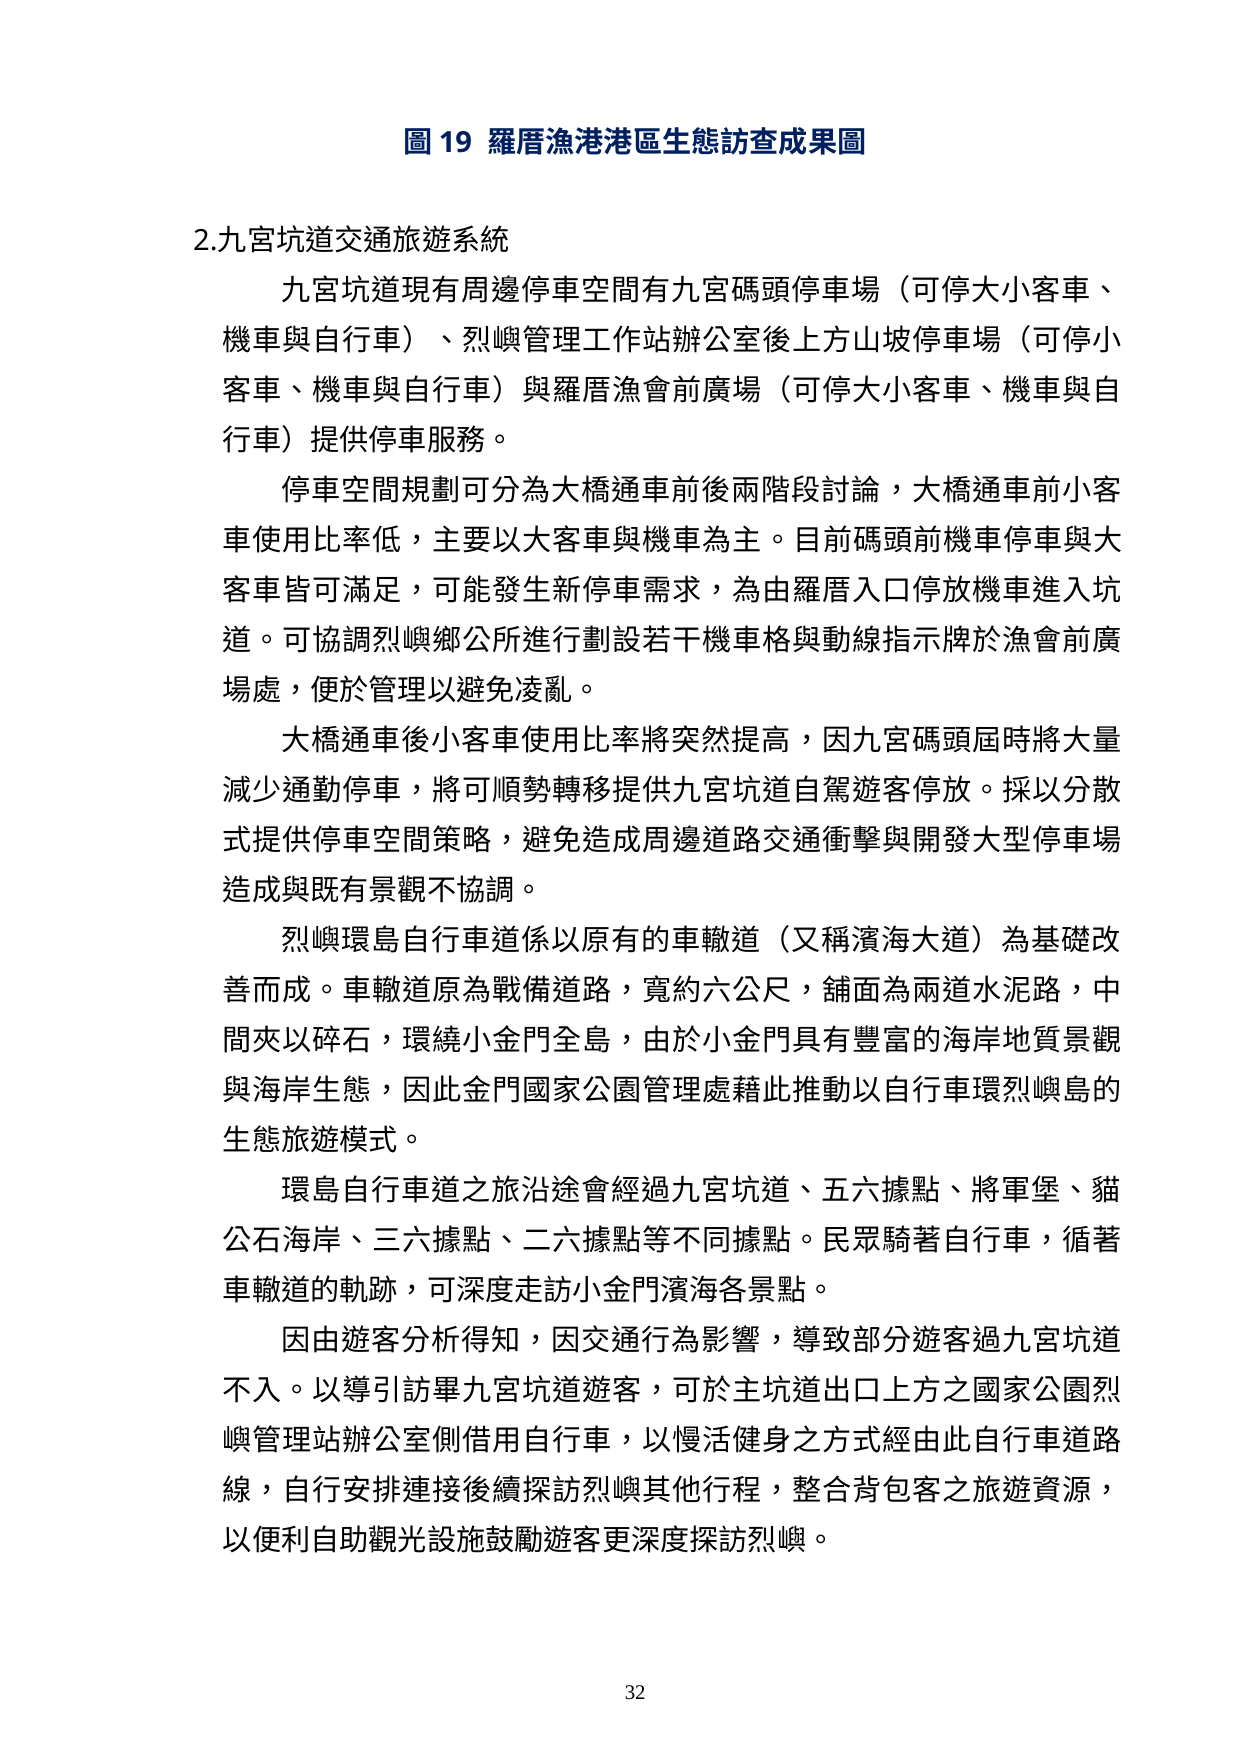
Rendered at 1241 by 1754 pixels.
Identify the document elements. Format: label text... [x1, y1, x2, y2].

text 環島自行車道之旅沿途會經過九宮坑道、五六據點、將軍堡、貓公石海岸、三六據點、二六據點等不同據點。民眾騎著自行車，循著車轍道的軌跡，可深度走訪小金門濱海各景點。 [223, 1161, 1122, 1311]
text 2.九宮坑道交通旅遊系統 [148, 211, 1122, 261]
text 九宮坑道現有周邊停車空間有九宮碼頭停車場（可停大小客車、機車與自行車）、烈嶼管理工作站辦公室後上方山坡停車場（可停小客車、機車與自行車）與羅厝漁會前廣場（可停大小客車、機車與自行車）提供停車服務。 [223, 261, 1122, 461]
text 圖19 羅厝漁港港區生態訪查成果圖 [148, 118, 1122, 161]
text 烈嶼環島自行車道係以原有的車轍道（又稱濱海大道）為基礎改善而成。車轍道原為戰備道路，寬約六公尺，舖面為兩道水泥路，中間夾以碎石，環繞小金門全島，由於小金門具有豐富的海岸地質景觀與海岸生態，因此金門國家公園管理處藉此推動以自行車環烈嶼島的生態旅遊模式。 [223, 911, 1122, 1161]
text 停車空間規劃可分為大橋通車前後兩階段討論，大橋通車前小客車使用比率低，主要以大客車與機車為主。目前碼頭前機車停車與大客車皆可滿足，可能發生新停車需求，為由羅厝入口停放機車進入坑道。可協調烈嶼鄉公所進行劃設若干機車格與動線指示牌於漁會前廣場處，便於管理以避免凌亂。 [223, 461, 1122, 711]
text 因由遊客分析得知，因交通行為影響，導致部分遊客過九宮坑道不入。以導引訪畢九宮坑道遊客，可於主坑道出口上方之國家公園烈嶼管理站辦公室側借用自行車，以慢活健身之方式經由此自行車道路線，自行安排連接後續探訪烈嶼其他行程，整合背包客之旅遊資源，以便利自助觀光設施鼓勵遊客更深度探訪烈嶼。 [223, 1311, 1122, 1561]
text 大橋通車後小客車使用比率將突然提高，因九宮碼頭屆時將大量減少通勤停車，將可順勢轉移提供九宮坑道自駕遊客停放。採以分散式提供停車空間策略，避免造成周邊道路交通衝擊與開發大型停車場造成與既有景觀不協調。 [223, 711, 1122, 911]
